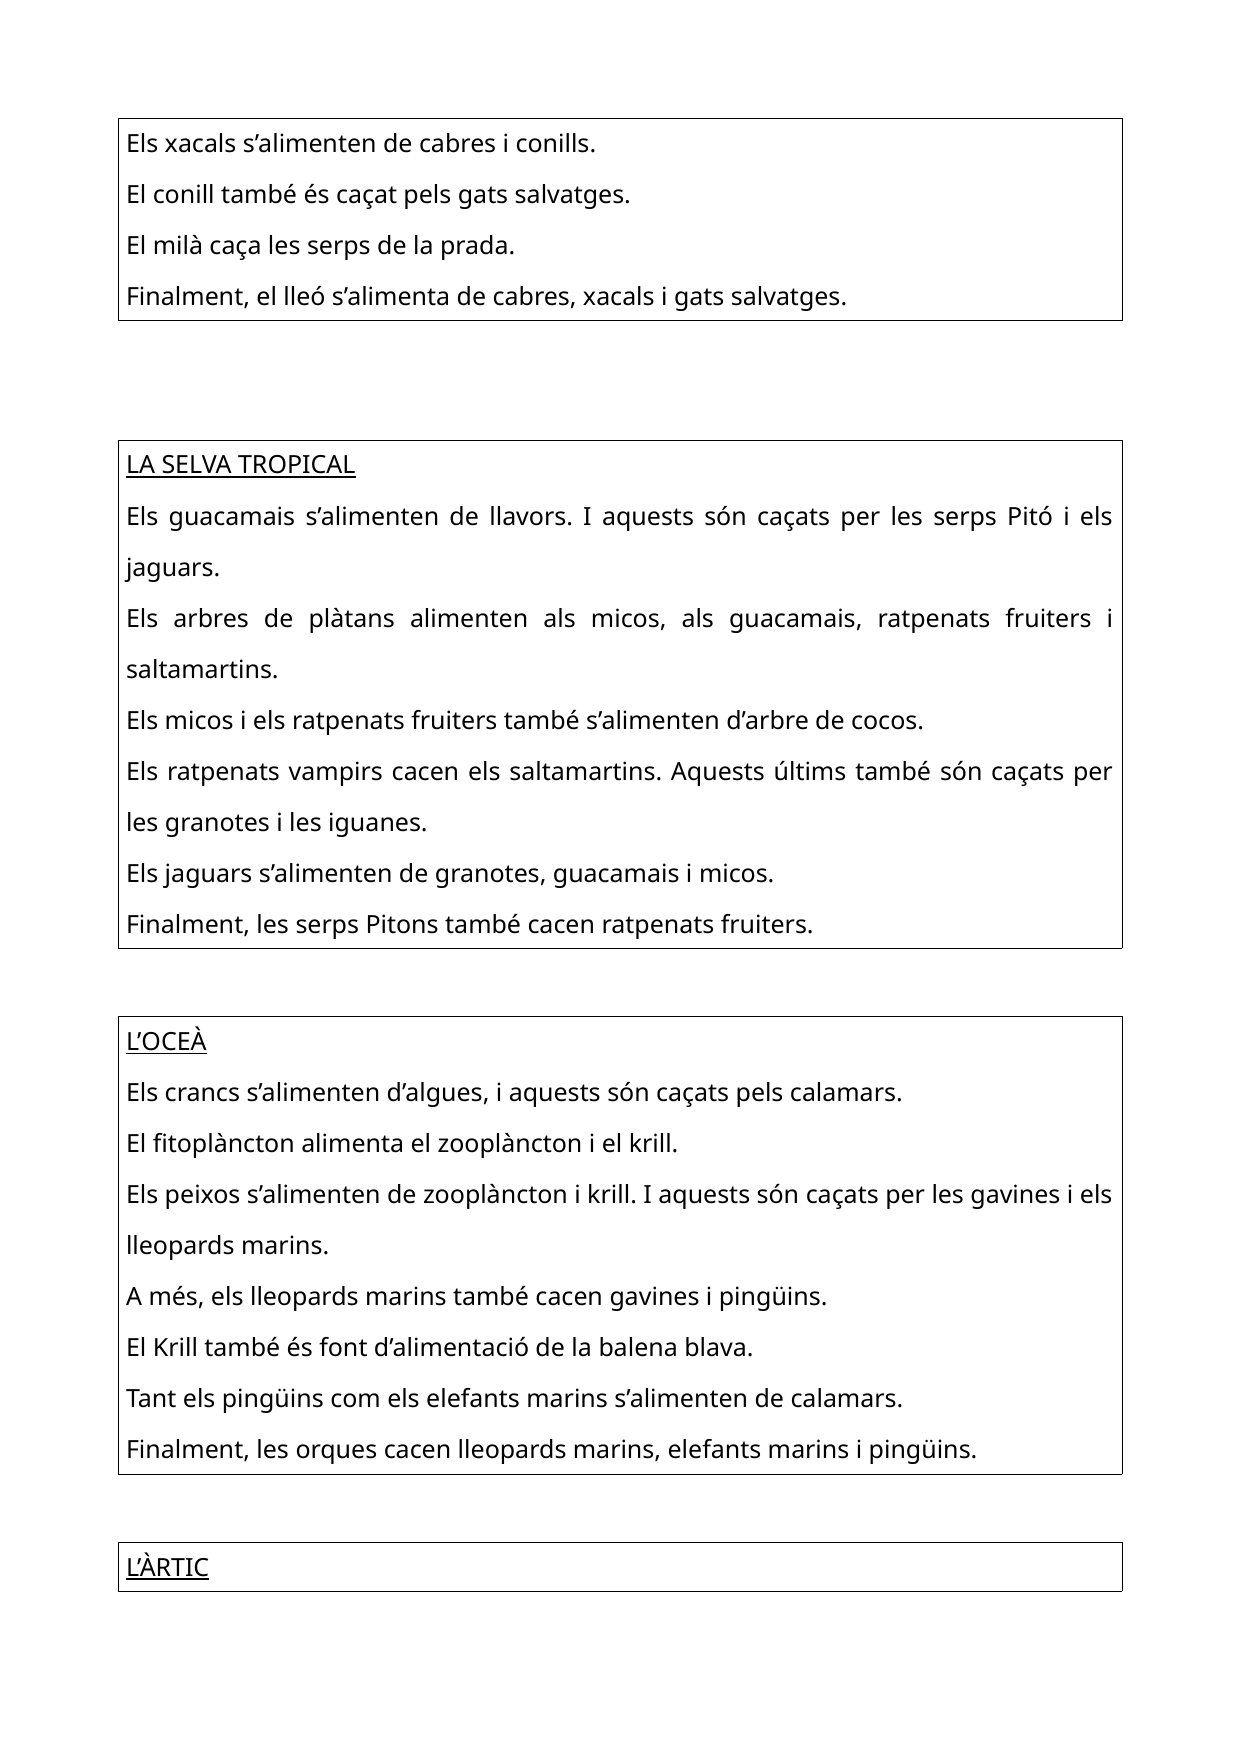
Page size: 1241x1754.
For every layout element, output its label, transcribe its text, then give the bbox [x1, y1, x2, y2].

text Els micos i els ratpenats fruiters també s’alimenten d’arbre de cocos. [119, 695, 1122, 736]
text A més, els lleopards marins també cacen gavines i pingüins. [119, 1271, 1122, 1313]
text Els ratpenats vampirs cacen els saltamartins. Aquests últims també són caçats per les granotes i les iguanes. [119, 746, 1122, 838]
text Finalment, les serps Pitons també cacen ratpenats fruiters. [119, 899, 1122, 948]
text Els jaguars s’alimenten de granotes, guacamais i micos. [119, 848, 1122, 889]
text Els arbres de plàtans alimenten als micos, als guacamais, ratpenats fruiters i saltamartins. [119, 593, 1122, 685]
text Finalment, el lleó s’alimenta de cabres, xacals i gats salvatges. [119, 271, 1122, 320]
text El milà caça les serps de la prada. [119, 220, 1122, 262]
text Els guacamais s’alimenten de llavors. I aquests són caçats per les serps Pitó i els jaguars. [119, 491, 1122, 583]
text Els crancs s’alimenten d’algues, i aquests són caçats pels calamars. [119, 1067, 1122, 1109]
text Els peixos s’alimenten de zooplàncton i krill. I aquests són caçats per les gavines i els lleopards marins. [119, 1169, 1122, 1262]
text El fitoplàncton alimenta el zooplàncton i el krill. [119, 1118, 1122, 1160]
text El Krill també és font d’alimentació de la balena blava. [119, 1322, 1122, 1364]
text L’OCEÀ [119, 1017, 1122, 1058]
text El conill també és caçat pels gats salvatges. [119, 169, 1122, 211]
text Els xacals s’alimenten de cabres i conills. [119, 119, 1122, 160]
text Tant els pingüins com els elefants marins s’alimenten de calamars. [119, 1373, 1122, 1415]
text Finalment, les orques cacen lleopards marins, elefants marins i pingüins. [119, 1424, 1122, 1474]
text L’ÀRTIC [119, 1543, 1122, 1591]
text LA SELVA TROPICAL [119, 441, 1122, 481]
